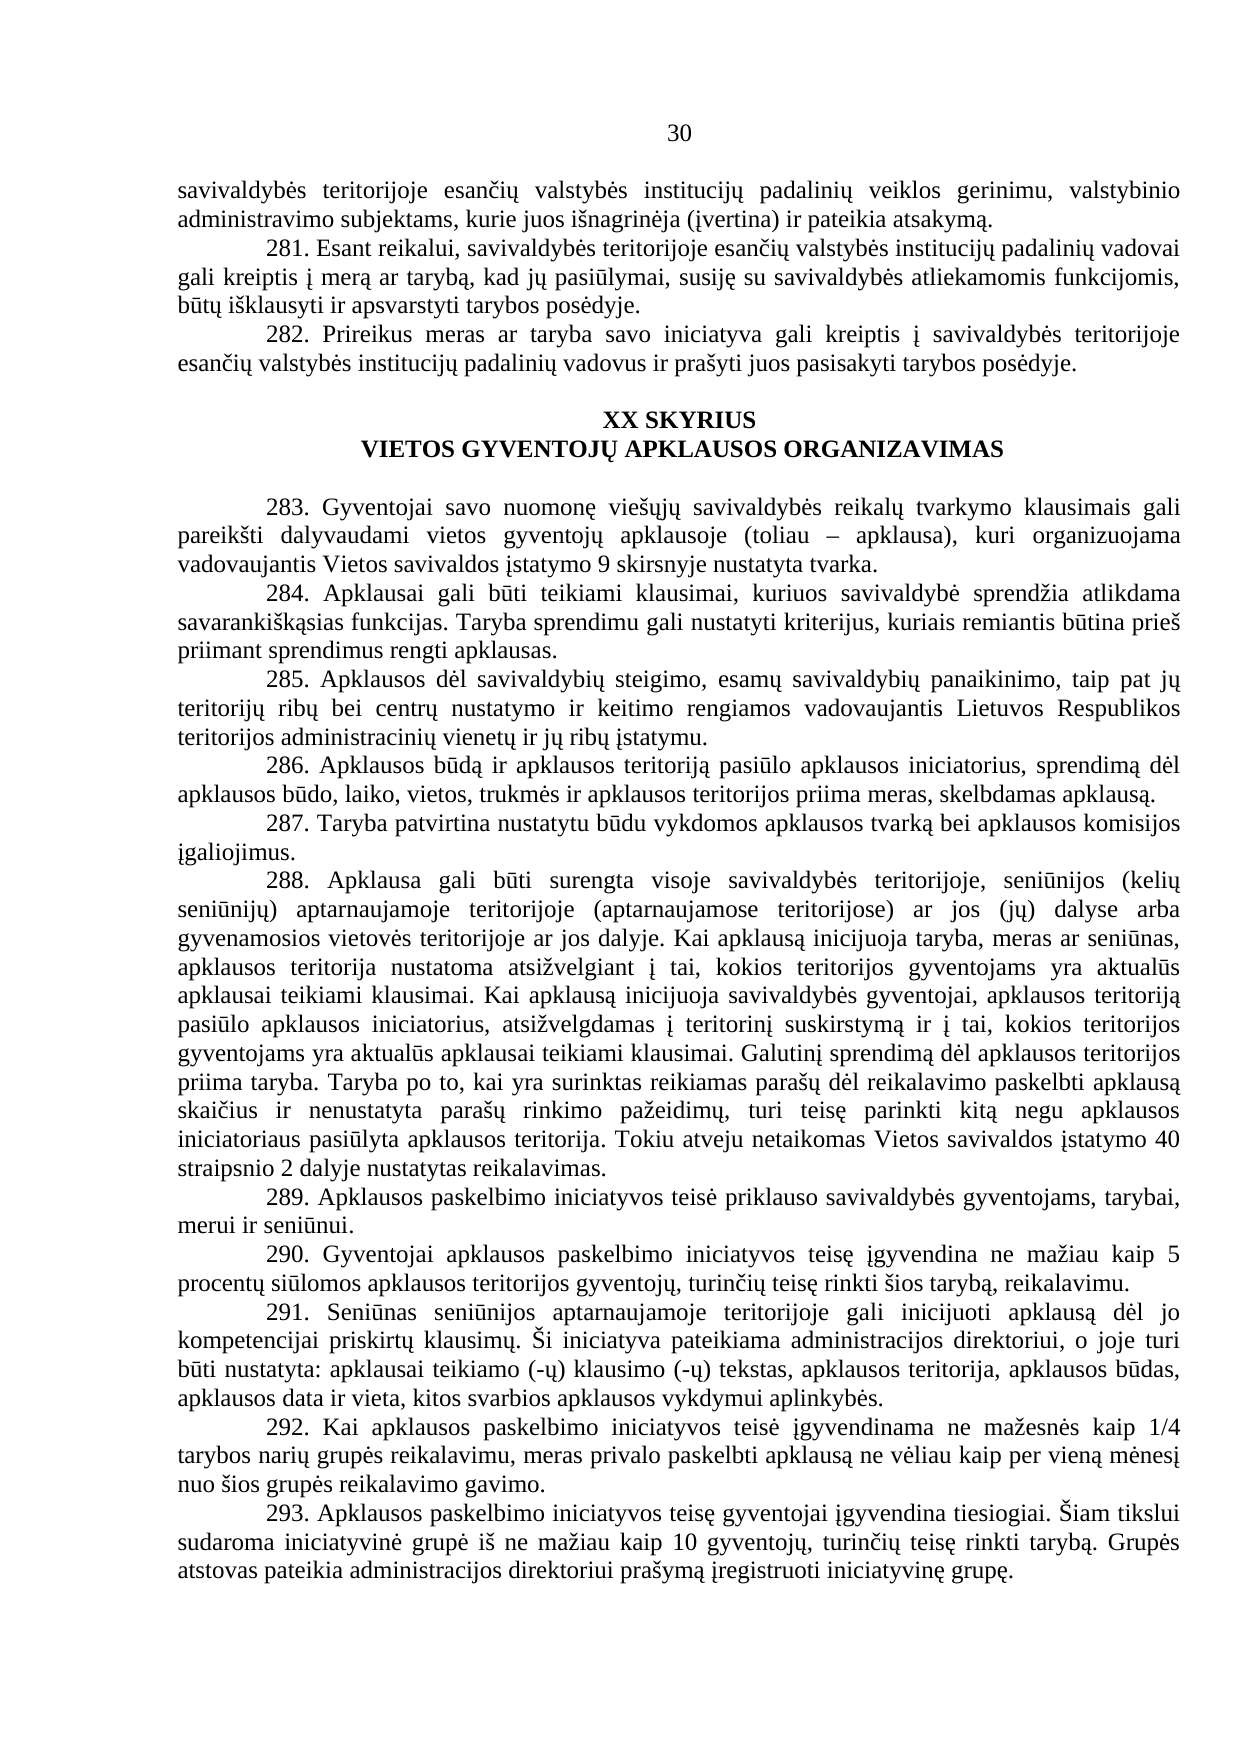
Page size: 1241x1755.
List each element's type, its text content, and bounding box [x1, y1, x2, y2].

text VIETOS GYVENTOJŲ APKLAUSOS ORGANIZAVIMAS [177, 434, 1181, 463]
text 286. Apklausos būdą ir apklausos teritoriją pasiūlo apklausos iniciatorius, sprendimą dėl apklausos būdo, laiko, vietos, trukmės ir apklausos teritorijos priima meras, skelbdamas apklausą. [177, 751, 1181, 808]
text 282. Prireikus meras ar taryba savo iniciatyva gali kreiptis į savivaldybės teritorijoje esančių valstybės institucijų padalinių vadovus ir prašyti juos pasisakyti tarybos posėdyje. [177, 319, 1181, 377]
text 292. Kai apklausos paskelbimo iniciatyvos teisė įgyvendinama ne mažesnės kaip 1/4 tarybos narių grupės reikalavimu, meras privalo paskelbti apklausą ne vėliau kaip per vieną mėnesį nuo šios grupės reikalavimo gavimo. [177, 1412, 1181, 1498]
text 284. Apklausai gali būti teikiami klausimai, kuriuos savivaldybė sprendžia atlikdama savarankiškąsias funkcijas. Taryba sprendimu gali nustatyti kriterijus, kuriais remiantis būtina prieš priimant sprendimus rengti apklausas. [177, 578, 1181, 664]
text 293. Apklausos paskelbimo iniciatyvos teisę gyventojai įgyvendina tiesiogiai. Šiam tikslui sudaroma iniciatyvinė grupė iš ne mažiau kaip 10 gyventojų, turinčių teisę rinkti tarybą. Grupės atstovas pateikia administracijos direktoriui prašymą įregistruoti iniciatyvinę grupę. [177, 1498, 1181, 1584]
text 281. Esant reikalui, savivaldybės teritorijoje esančių valstybės institucijų padalinių vadovai gali kreiptis į merą ar tarybą, kad jų pasiūlymai, susiję su savivaldybės atliekamomis funkcijomis, būtų išklausyti ir apsvarstyti tarybos posėdyje. [177, 233, 1181, 319]
text 285. Apklausos dėl savivaldybių steigimo, esamų savivaldybių panaikinimo, taip pat jų teritorijų ribų bei centrų nustatymo ir keitimo rengiamos vadovaujantis Lietuvos Respublikos teritorijos administracinių vienetų ir jų ribų įstatymu. [177, 664, 1181, 751]
text savivaldybės teritorijoje esančių valstybės institucijų padalinių veiklos gerinimu, valstybinio administravimo subjektams, kurie juos išnagrinėja (įvertina) ir pateikia atsakymą. [177, 176, 1181, 233]
text 289. Apklausos paskelbimo iniciatyvos teisė priklauso savivaldybės gyventojams, tarybai, merui ir seniūnui. [177, 1182, 1181, 1239]
text 291. Seniūnas seniūnijos aptarnaujamoje teritorijoje gali inicijuoti apklausą dėl jo kompetencijai priskirtų klausimų. Ši iniciatyva pateikiama administracijos direktoriui, o joje turi būti nustatyta: apklausai teikiamo (-ų) klausimo (-ų) tekstas, apklausos teritorija, apklausos būdas, apklausos data ir vieta, kitos svarbios apklausos vykdymui aplinkybės. [177, 1297, 1181, 1412]
text 287. Taryba patvirtina nustatytu būdu vykdomos apklausos tvarką bei apklausos komisijos įgaliojimus. [177, 808, 1181, 866]
text 283. Gyventojai savo nuomonę viešųjų savivaldybės reikalų tvarkymo klausimais gali pareikšti dalyvaudami vietos gyventojų apklausoje (toliau – apklausa), kuri organizuojama vadovaujantis Vietos savivaldos įstatymo 9 skirsnyje nustatyta tvarka. [177, 492, 1181, 578]
text XX SKYRIUS [177, 406, 1181, 434]
text 290. Gyventojai apklausos paskelbimo iniciatyvos teisę įgyvendina ne mažiau kaip 5 procentų siūlomos apklausos teritorijos gyventojų, turinčių teisę rinkti šios tarybą, reikalavimu. [177, 1239, 1181, 1297]
text 288. Apklausa gali būti surengta visoje savivaldybės teritorijoje, seniūnijos (kelių seniūnijų) aptarnaujamoje teritorijoje (aptarnaujamose teritorijose) ar jos (jų) dalyse arba gyvenamosios vietovės teritorijoje ar jos dalyje. Kai apklausą inicijuoja taryba, meras ar seniūnas, apklausos teritorija nustatoma atsižvelgiant į tai, kokios teritorijos gyventojams yra aktualūs apklausai teikiami klausimai. Kai apklausą inicijuoja savivaldybės gyventojai, apklausos teritoriją pasiūlo apklausos iniciatorius, atsižvelgdamas į teritorinį suskirstymą ir į tai, kokios teritorijos gyventojams yra aktualūs apklausai teikiami klausimai. Galutinį sprendimą dėl apklausos teritorijos priima taryba. Taryba po to, kai yra surinktas reikiamas parašų dėl reikalavimo paskelbti apklausą skaičius ir nenustatyta parašų rinkimo pažeidimų, turi teisę parinkti kitą negu apklausos iniciatoriaus pasiūlyta apklausos teritorija. Tokiu atveju netaikomas Vietos savivaldos įstatymo 40 straipsnio 2 dalyje nustatytas reikalavimas. [177, 866, 1181, 1182]
